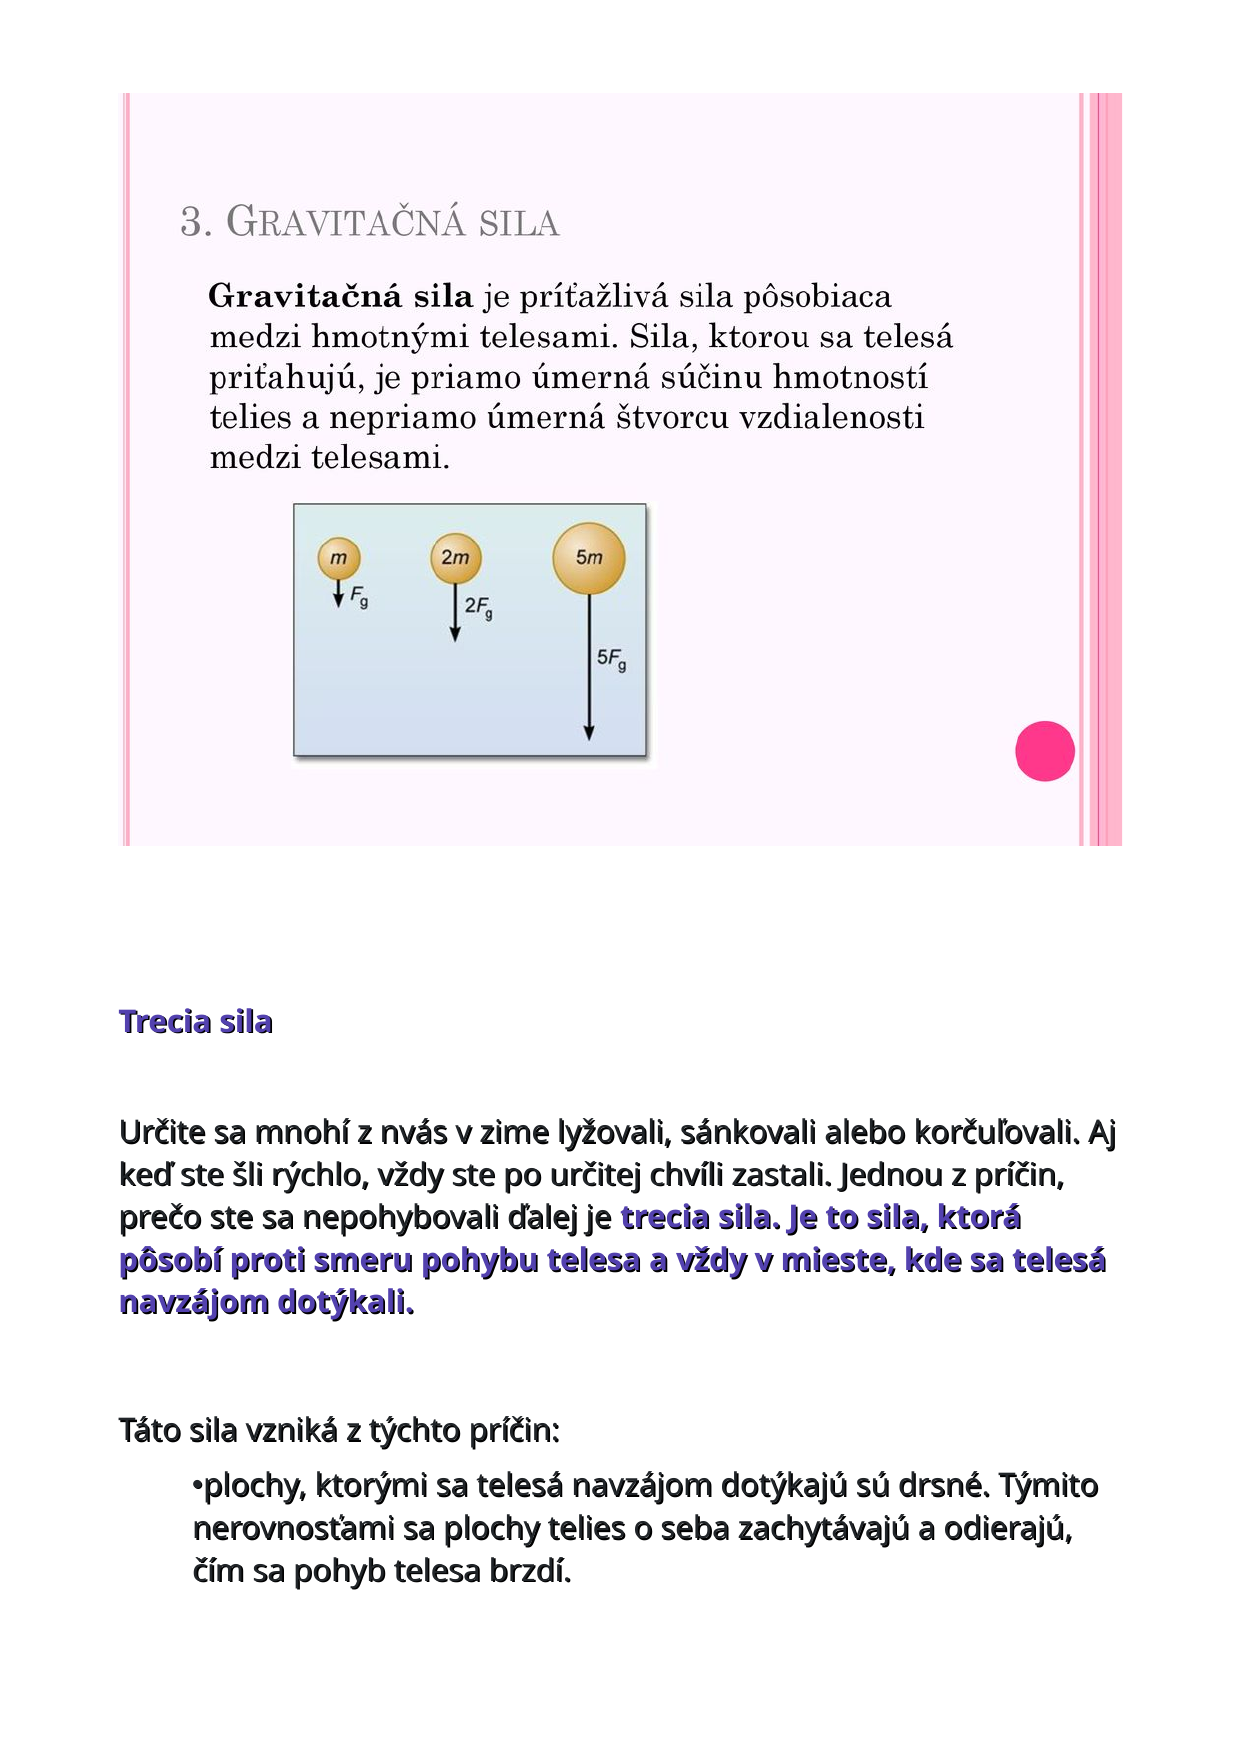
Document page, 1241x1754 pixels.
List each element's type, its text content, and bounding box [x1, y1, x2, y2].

picture [118, 93, 1123, 846]
text Určite sa mnohí z nvás v zime lyžovali, sánkovali alebo korčuľovali. Aj keď ste šli rýchlo, vždy ste po určitej chvíli zastali. Jednou z príčin, prečo ste sa nepohybovali ďalej je trecia sila. Je to sila, ktorá pôsobí proti smeru pohybu telesa a vždy v mieste, kde sa telesá navzájom dotýkali. [118, 1109, 1122, 1322]
list plochy, ktorými sa telesá navzájom dotýkajú sú drsné. Týmito nerovnosťami sa plochy telies o seba zachytávajú a odierajú, čím sa pohyb telesa brzdí. [118, 1462, 1122, 1590]
subtitle Trecia sila [118, 999, 1122, 1041]
text Táto sila vzniká z týchto príčin: [118, 1407, 1122, 1450]
